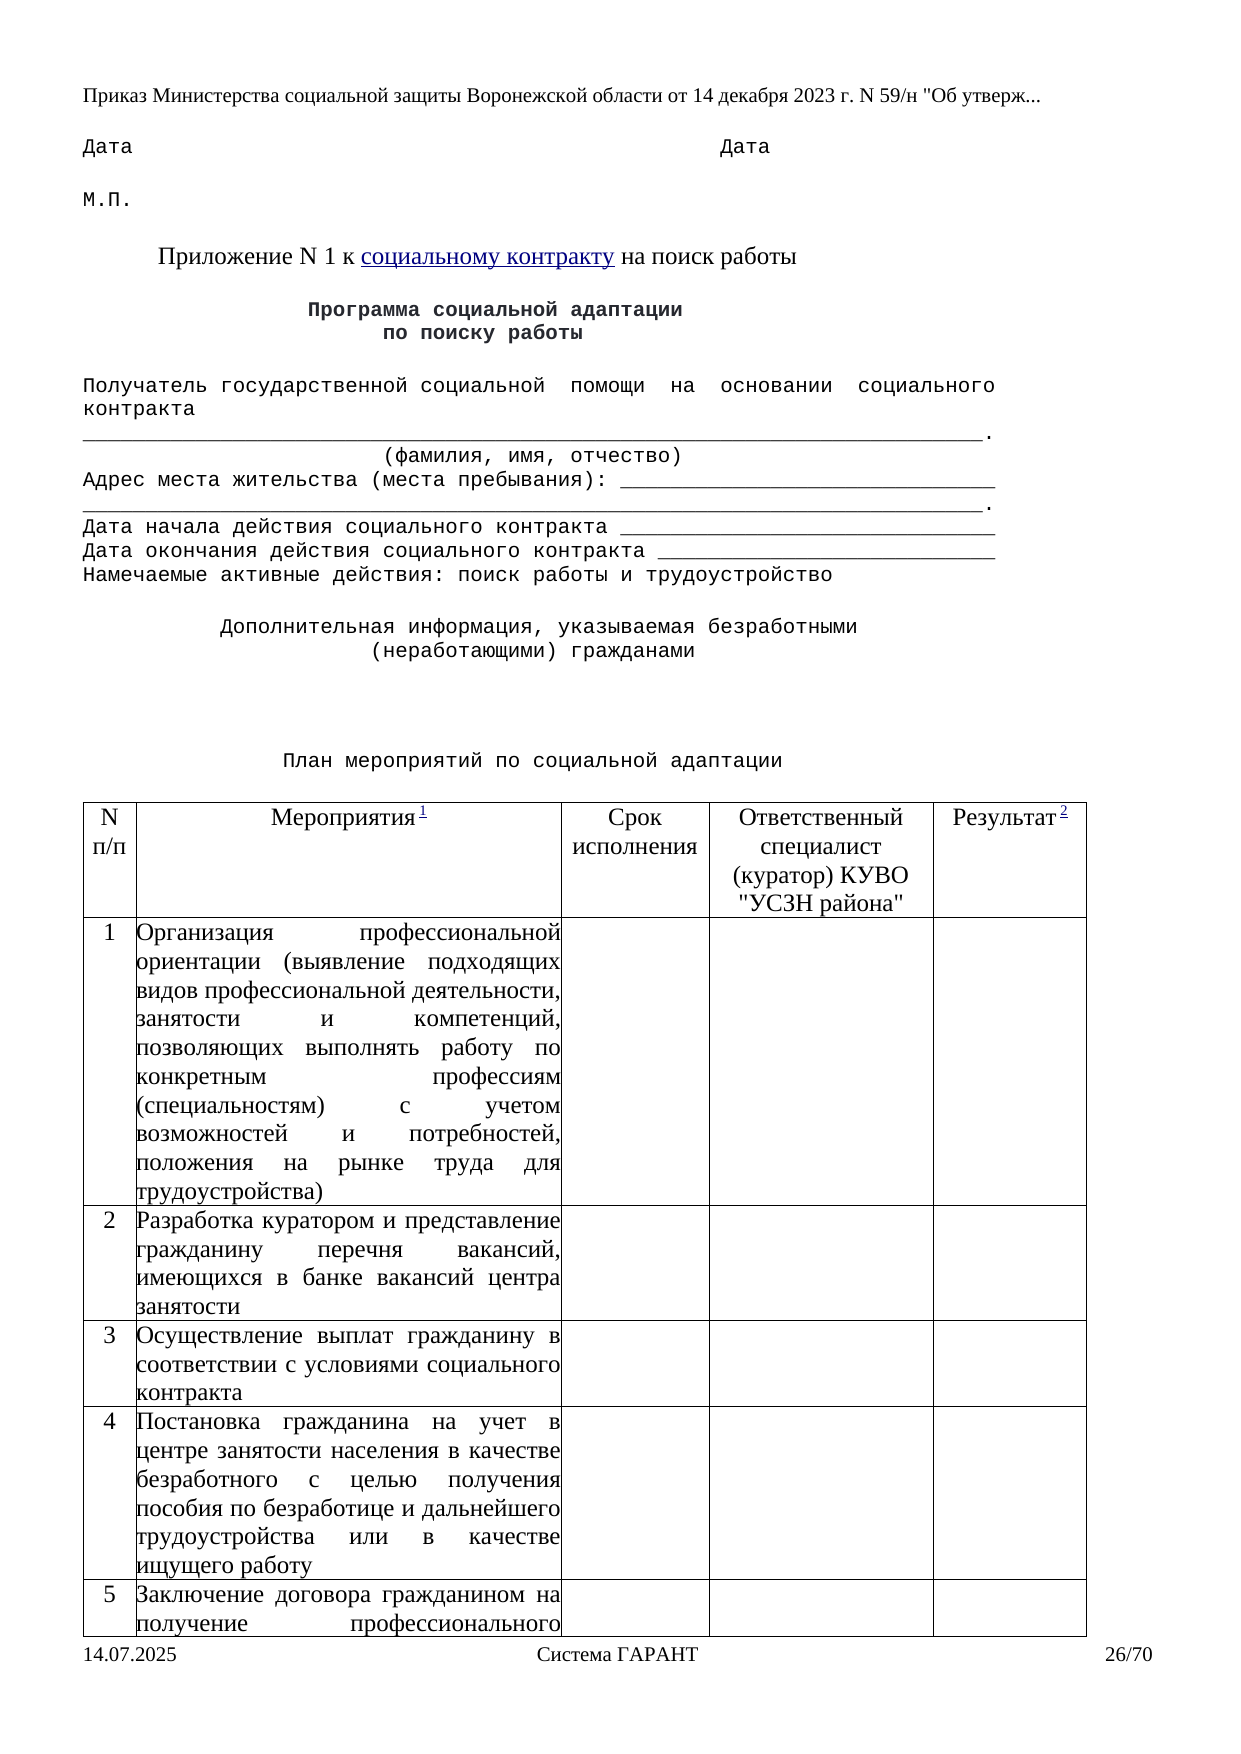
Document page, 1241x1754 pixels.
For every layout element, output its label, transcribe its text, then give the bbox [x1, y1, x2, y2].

table_header Срок исполнения [562, 803, 709, 917]
text Дополнительная информация, указываемая безработными [83, 616, 1157, 640]
table_cell [934, 1407, 1086, 1579]
text контракта [83, 398, 1157, 422]
table_cell [934, 1580, 1086, 1636]
text Дата начала действия социального контракта ______________________________ [83, 516, 1157, 540]
text ________________________________________________________________________. [83, 422, 1157, 446]
text Приложение N 1 к социальному контракту на поиск работы [83, 241, 1157, 270]
table_cell [710, 1580, 933, 1636]
table_cell 5 [84, 1580, 136, 1636]
table_cell Разработка куратором и представление гражданину перечня вакансий, имеющихся в банке вакансий центра занятости [137, 1206, 561, 1320]
table_cell Осуществление выплат гражданину в соответствии с условиями социального контракта [137, 1321, 561, 1406]
table_cell Заключение договора гражданином на получение профессионального [137, 1580, 561, 1636]
table_header Результат 2 [934, 803, 1086, 917]
table_cell [562, 1580, 709, 1636]
table_cell [934, 1321, 1086, 1406]
text Получатель государственной социальной помощи на основании социального [83, 374, 1157, 398]
table_cell [562, 1321, 709, 1406]
table_cell [710, 1206, 933, 1320]
text Адрес места жительства (места пребывания): ______________________________ [83, 469, 1157, 493]
text Намечаемые активные действия: поиск работы и трудоустройство [83, 564, 1157, 587]
table_cell [934, 1206, 1086, 1320]
table_cell Постановка гражданина на учет в центре занятости населения в качестве безработного с целью получения пособия по безработице и дальнейшего трудоустройства или в качестве ищущего работу [137, 1407, 561, 1579]
table_header Мероприятия 1 [137, 803, 561, 917]
table_cell [934, 918, 1086, 1205]
text ________________________________________________________________________. [83, 493, 1157, 516]
text (фамилия, имя, отчество) [83, 446, 1157, 469]
table_cell [562, 918, 709, 1205]
table_cell Организация профессиональной ориентации (выявление подходящих видов профессиональной деятельности, занятости и компетенций, позволяющих выполнять работу по конкретным профессиям (специальностям) с учетом возможностей и потребностей, положения на рынке труда для трудоустройства) [137, 918, 561, 1205]
text План мероприятий по социальной адаптации [83, 750, 1157, 773]
table_cell 3 [84, 1321, 136, 1406]
text Дата окончания действия социального контракта ___________________________ [83, 540, 1157, 564]
text (неработающими) гражданами [83, 640, 1157, 663]
table_cell 2 [84, 1206, 136, 1320]
table_cell [562, 1206, 709, 1320]
table_cell [710, 918, 933, 1205]
table_cell [710, 1321, 933, 1406]
table_header Ответственный специалист (куратор) КУВО "УСЗН района" [710, 803, 933, 917]
text Дата Дата [83, 136, 1157, 160]
text по поиску работы [83, 322, 1157, 346]
table_cell [710, 1407, 933, 1579]
text Программа социальной адаптации [83, 298, 1157, 322]
text М.П. [83, 189, 1157, 212]
table_header N п/п [84, 803, 136, 917]
table_cell 4 [84, 1407, 136, 1579]
table_cell [562, 1407, 709, 1579]
table_cell 1 [84, 918, 136, 1205]
